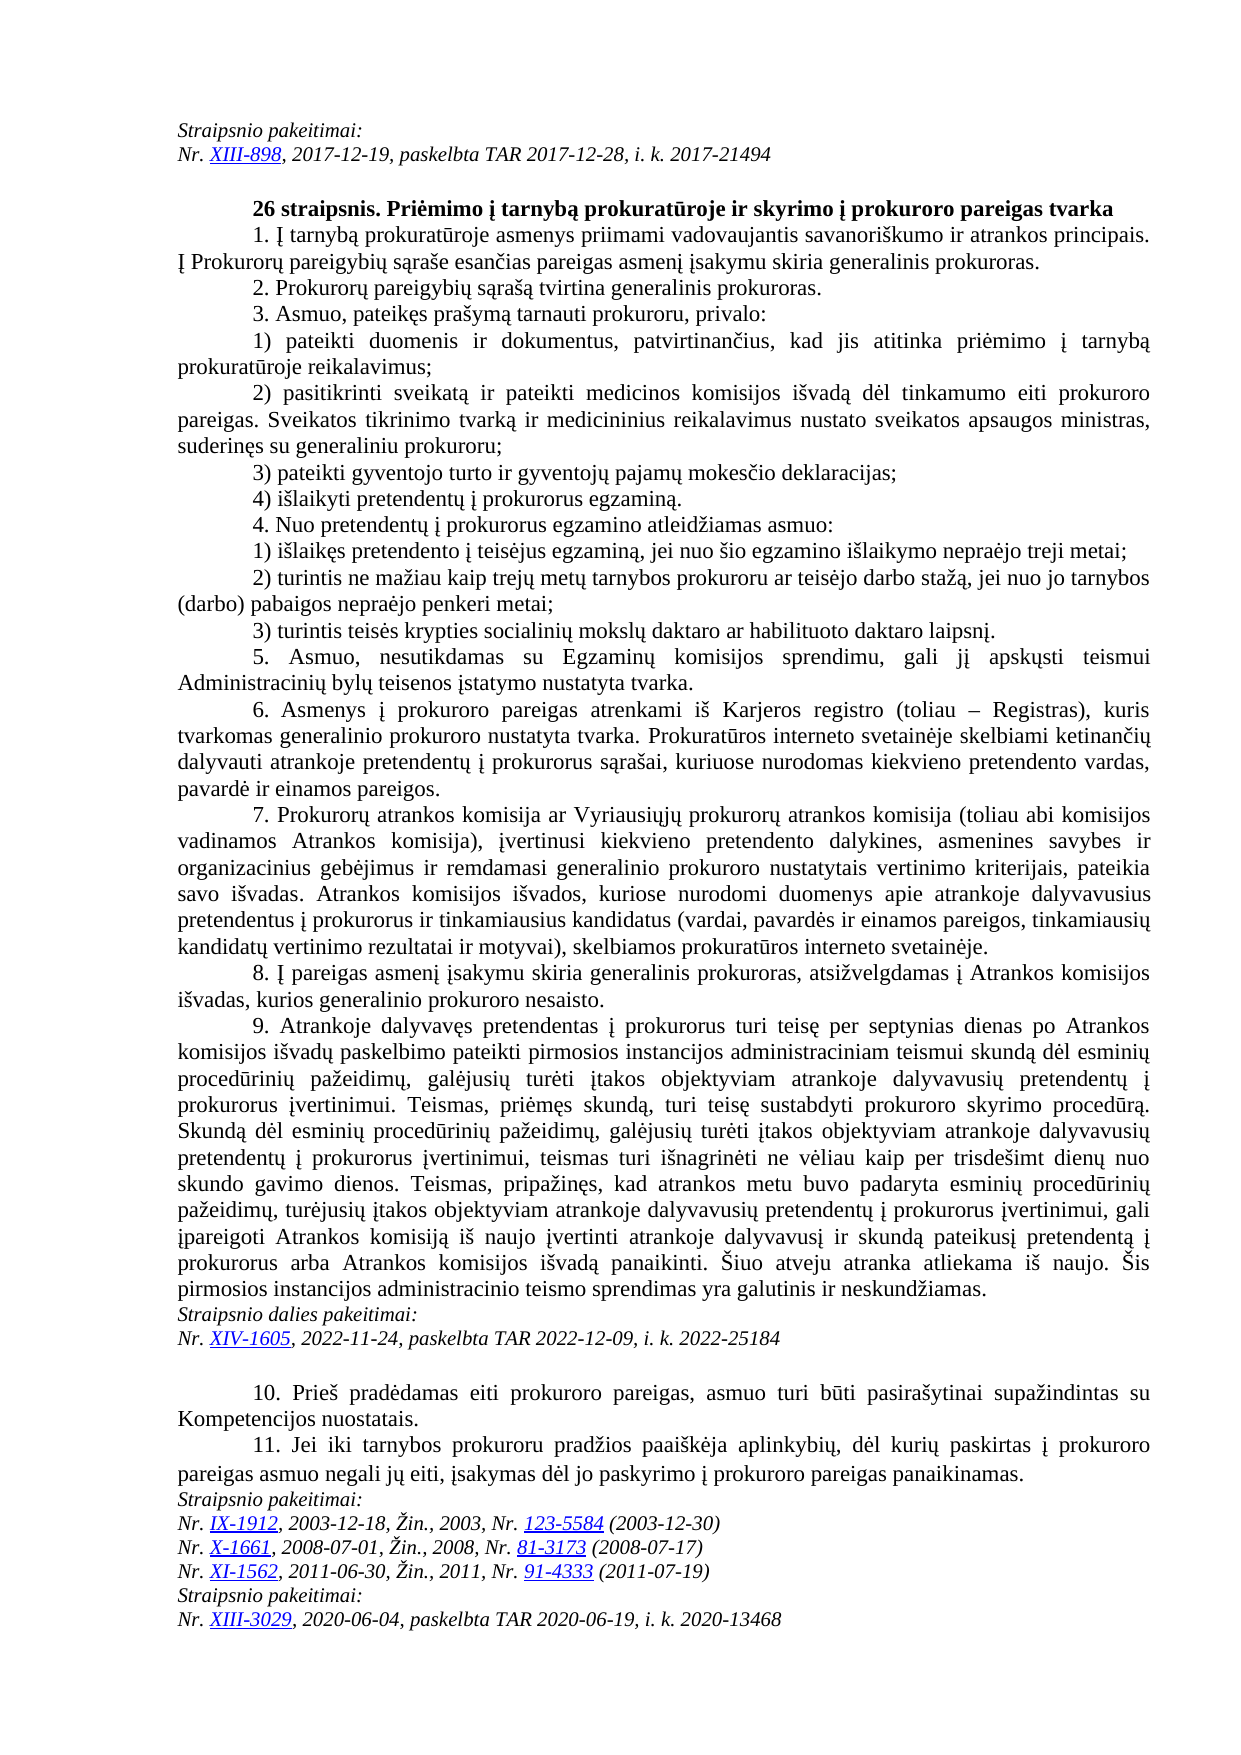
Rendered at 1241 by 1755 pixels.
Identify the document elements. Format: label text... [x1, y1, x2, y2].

text 7. Prokurorų atrankos komisija ar Vyriausiųjų prokurorų atrankos komisija (toliau abi komisijos vadinamos Atrankos komisija), įvertinusi kiekvieno pretendento dalykines, asmenines savybes ir organizacinius gebėjimus ir remdamasi generalinio prokuroro nustatytais vertinimo kriterijais, pateikia savo išvadas. Atrankos komisijos išvados, kuriose nurodomi duomenys apie atrankoje dalyvavusius pretendentus į prokurorus ir tinkamiausius kandidatus (vardai, pavardės ir einamos pareigos, tinkamiausių kandidatų vertinimo rezultatai ir motyvai), skelbiamos prokuratūros interneto svetainėje. [177, 801, 1152, 959]
text 4) išlaikyti pretendentų į prokurorus egzaminą. [177, 485, 1152, 511]
text 3. Asmuo, pateikęs prašymą tarnauti prokuroru, privalo: [177, 300, 1152, 327]
text 2) turintis ne mažiau kaip trejų metų tarnybos prokuroru ar teisėjo darbo stažą, jei nuo jo tarnybos (darbo) pabaigos nepraėjo penkeri metai; [177, 564, 1152, 617]
text Nr. XIII-898, 2017-12-19, paskelbta TAR 2017-12-28, i. k. 2017-21494 [177, 142, 1152, 166]
text 2) pasitikrinti sveikatą ir pateikti medicinos komisijos išvadą dėl tinkamumo eiti prokuroro pareigas. Sveikatos tikrinimo tvarką ir medicininius reikalavimus nustato sveikatos apsaugos ministras, suderinęs su generaliniu prokuroru; [177, 379, 1152, 458]
text Nr. X-1661, 2008-07-01, Žin., 2008, Nr. 81-3173 (2008-07-17) [177, 1535, 1152, 1559]
text Nr. XIII-3029, 2020-06-04, paskelbta TAR 2020-06-19, i. k. 2020-13468 [177, 1607, 1152, 1631]
text Straipsnio pakeitimai: [177, 118, 1152, 142]
text Nr. IX-1912, 2003-12-18, Žin., 2003, Nr. 123-5584 (2003-12-30) [177, 1511, 1152, 1535]
text 1) pateikti duomenis ir dokumentus, patvirtinančius, kad jis atitinka priėmimo į tarnybą prokuratūroje reikalavimus; [177, 327, 1152, 379]
text 6. Asmenys į prokuroro pareigas atrenkami iš Karjeros registro (toliau – Registras), kuris tvarkomas generalinio prokuroro nustatyta tvarka. Prokuratūros interneto svetainėje skelbiami ketinančių dalyvauti atrankoje pretendentų į prokurorus sąrašai, kuriuose nurodomas kiekvieno pretendento vardas, pavardė ir einamos pareigos. [177, 696, 1152, 801]
text 8. Į pareigas asmenį įsakymu skiria generalinis prokuroras, atsižvelgdamas į Atrankos komisijos išvadas, kurios generalinio prokuroro nesaisto. [177, 959, 1152, 1012]
text Nr. XIV-1605, 2022-11-24, paskelbta TAR 2022-12-09, i. k. 2022-25184 [177, 1326, 1152, 1350]
text Straipsnio dalies pakeitimai: [177, 1302, 1152, 1326]
text 3) turintis teisės krypties socialinių mokslų daktaro ar habilituoto daktaro laipsnį. [177, 617, 1152, 643]
text 10. Prieš pradėdamas eiti prokuroro pareigas, asmuo turi būti pasirašytinai supažindintas su Kompetencijos nuostatais. [177, 1379, 1152, 1431]
text 3) pateikti gyventojo turto ir gyventojų pajamų mokesčio deklaracijas; [177, 458, 1152, 485]
text 1) išlaikęs pretendento į teisėjus egzaminą, jei nuo šio egzamino išlaikymo nepraėjo treji metai; [177, 538, 1152, 564]
text Straipsnio pakeitimai: [177, 1487, 1152, 1511]
text 11. Jei iki tarnybos prokuroru pradžios paaiškėja aplinkybių, dėl kurių paskirtas į prokuroro pareigas asmuo negali jų eiti, įsakymas dėl jo paskyrimo į prokuroro pareigas panaikinamas. [177, 1431, 1152, 1487]
text 4. Nuo pretendentų į prokurorus egzamino atleidžiamas asmuo: [177, 511, 1152, 538]
text Nr. XI-1562, 2011-06-30, Žin., 2011, Nr. 91-4333 (2011-07-19) [177, 1559, 1152, 1583]
text 26 straipsnis. Priėmimo į tarnybą prokuratūroje ir skyrimo į prokuroro pareigas tvarka [252, 195, 1152, 221]
text Straipsnio pakeitimai: [177, 1583, 1152, 1607]
text 9. Atrankoje dalyvavęs pretendentas į prokurorus turi teisę per septynias dienas po Atrankos komisijos išvadų paskelbimo pateikti pirmosios instancijos administraciniam teismui skundą dėl esminių procedūrinių pažeidimų, galėjusių turėti įtakos objektyviam atrankoje dalyvavusių pretendentų į prokurorus įvertinimui. Teismas, priėmęs skundą, turi teisę sustabdyti prokuroro skyrimo procedūrą. Skundą dėl esminių procedūrinių pažeidimų, galėjusių turėti įtakos objektyviam atrankoje dalyvavusių pretendentų į prokurorus įvertinimui, teismas turi išnagrinėti ne vėliau kaip per trisdešimt dienų nuo skundo gavimo dienos. Teismas, pripažinęs, kad atrankos metu buvo padaryta esminių procedūrinių pažeidimų, turėjusių įtakos objektyviam atrankoje dalyvavusių pretendentų į prokurorus įvertinimui, gali įpareigoti Atrankos komisiją iš naujo įvertinti atrankoje dalyvavusį ir skundą pateikusį pretendentą į prokurorus arba Atrankos komisijos išvadą panaikinti. Šiuo atveju atranka atliekama iš naujo. Šis pirmosios instancijos administracinio teismo sprendimas yra galutinis ir neskundžiamas. [177, 1012, 1152, 1302]
text 2. Prokurorų pareigybių sąrašą tvirtina generalinis prokuroras. [177, 274, 1152, 300]
text 1. Į tarnybą prokuratūroje asmenys priimami vadovaujantis savanoriškumo ir atrankos principais. Į Prokurorų pareigybių sąraše esančias pareigas asmenį įsakymu skiria generalinis prokuroras. [177, 221, 1152, 274]
text 5. Asmuo, nesutikdamas su Egzaminų komisijos sprendimu, gali jį apskųsti teismui Administracinių bylų teisenos įstatymo nustatyta tvarka. [177, 643, 1152, 696]
